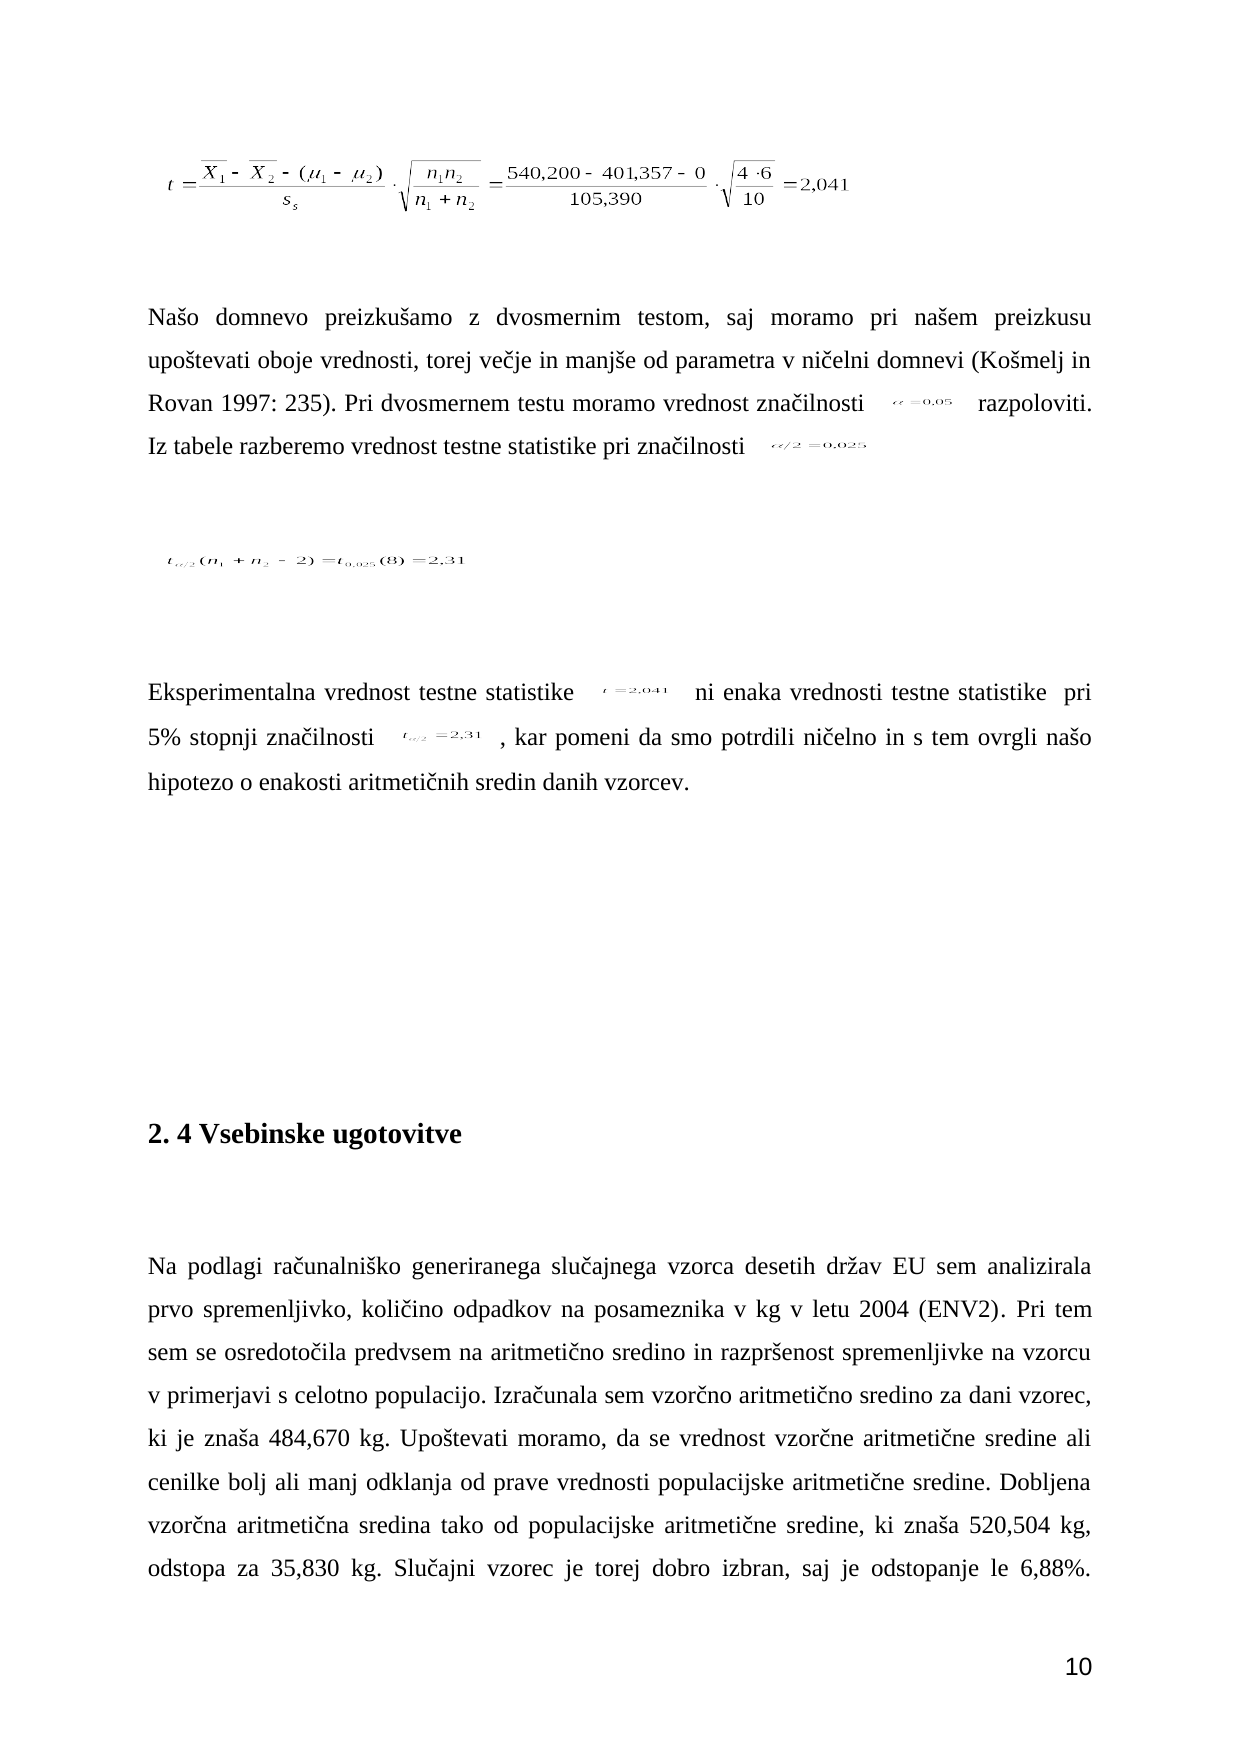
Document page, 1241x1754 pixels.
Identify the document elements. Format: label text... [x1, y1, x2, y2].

text 2. 4 Vsebinske ugotovitve [148, 1116, 1092, 1149]
list Eksperimentalna vrednost testne statistike ni enaka vrednosti testne statistike pri 5% stopnji značilnosti , kar pomeni da smo potrdili ničelno in s tem ovrgli našo hipotezo o enakosti aritmetičnih sredin danih vzorcev. [148, 677, 1092, 796]
list Na podlagi računalniško generiranega slučajnega vzorca desetih držav EU sem analizirala prvo spremenljivko, količino odpadkov na posameznika v kg v letu 2004 (ENV2). Pri tem sem se osredotočila predvsem na aritmetično sredino in razpršenost spremenljivke na vzorcu v primerjavi s celotno populacijo. Izračunala sem vzorčno aritmetično sredino za dani vzorec, ki je znaša 484,670 kg. Upoštevati moramo, da se vrednost vzorčne aritmetične sredine ali cenilke bolj ali manj odklanja od prave vrednosti populacijske aritmetične sredine. Dobljena vzorčna aritmetična sredina tako od populacijske aritmetične sredine, ki znaša 520,504 kg, odstopa za 35,830 kg. Slučajni vzorec je torej dobro izbran, saj je odstopanje le 6,88%. [148, 1251, 1092, 1582]
list Našo domnevo preizkušamo z dvosmernim testom, saj moramo pri našem preizkusu upoštevati oboje vrednosti, torej večje in manjše od parametra v ničelni domnevi (Košmelj in Rovan 1997: 235). Pri dvosmernem testu moramo vrednost značilnosti razpoloviti. Iz tabele razberemo vrednost testne statistike pri značilnosti [148, 302, 1092, 460]
